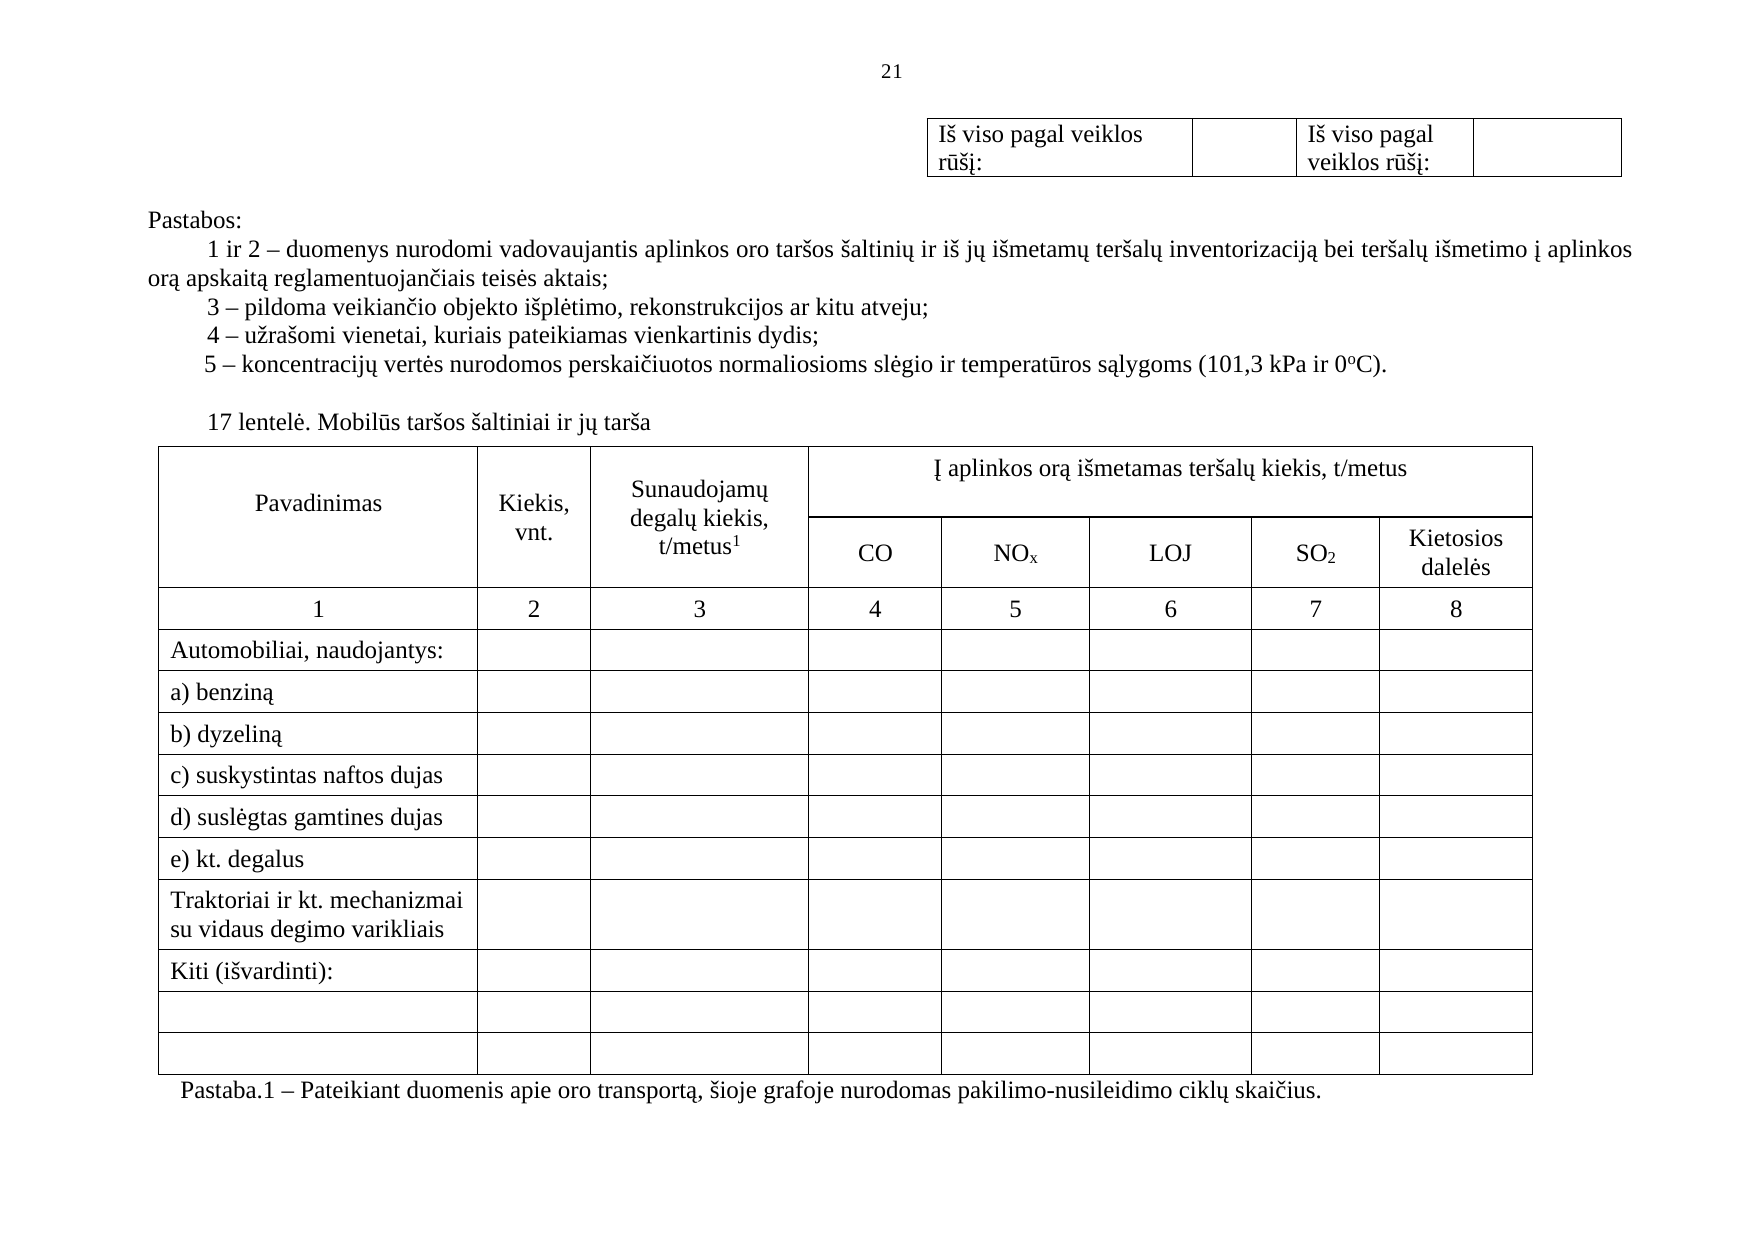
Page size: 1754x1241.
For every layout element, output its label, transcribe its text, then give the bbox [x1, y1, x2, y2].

table_cell [809, 992, 941, 1032]
text 3 – pildoma veikiančio objekto išplėtimo, rekonstrukcijos ar kitu atveju; [148, 292, 1636, 320]
table_cell [478, 713, 590, 753]
table_cell 3 [591, 588, 808, 628]
table_cell [1252, 796, 1379, 837]
table_cell [809, 838, 941, 878]
table_cell [478, 880, 590, 949]
table_cell SO2 [1252, 518, 1379, 587]
table_cell [233, 118, 395, 176]
table_cell [591, 992, 808, 1032]
table_cell Traktoriai ir kt. mechanizmai su vidaus degimo varikliais [159, 880, 477, 949]
table_cell b) dyzeliną [159, 713, 477, 753]
table_cell [942, 713, 1089, 753]
table_cell 5 [942, 588, 1089, 628]
table_cell [1252, 838, 1379, 878]
table_cell [591, 950, 808, 991]
table_cell [1380, 755, 1532, 795]
table_cell [478, 755, 590, 795]
table_header Į aplinkos orą išmetamas teršalų kiekis, t/metus [809, 447, 1532, 516]
text 5 – koncentracijų vertės nurodomos perskaičiuotos normaliosioms slėgio ir temperatūros sąlygoms (101,3 kPa ir 0oC). [148, 349, 1636, 378]
table_cell [809, 713, 941, 753]
table_cell [478, 992, 590, 1032]
table_cell c) suskystintas naftos dujas [159, 755, 477, 795]
table_cell [478, 630, 590, 670]
table_cell [591, 1033, 808, 1074]
table_cell [478, 796, 590, 837]
table_cell [1252, 950, 1379, 991]
table_cell [1193, 119, 1296, 176]
table_cell e) kt. degalus [159, 838, 477, 878]
table_cell 4 [809, 588, 941, 628]
table_cell [478, 950, 590, 991]
table_header Sunaudojamų degalų kiekis, t/metus1 [591, 447, 808, 587]
table_cell Kiti (išvardinti): [159, 950, 477, 991]
table_cell [809, 755, 941, 795]
table_cell [809, 796, 941, 837]
table_cell [1090, 671, 1251, 712]
table_cell [720, 118, 823, 176]
table_header Pavadinimas [159, 447, 477, 587]
table_cell [942, 950, 1089, 991]
table_cell [602, 118, 720, 176]
table_cell [1090, 992, 1251, 1032]
table_cell [591, 671, 808, 712]
table_cell [1252, 671, 1379, 712]
table_cell [1380, 838, 1532, 878]
table_cell a) benziną [159, 671, 477, 712]
table_cell d) suslėgtas gamtines dujas [159, 796, 477, 837]
table_cell [1380, 950, 1532, 991]
table_cell [1090, 630, 1251, 670]
table_cell 2 [478, 588, 590, 628]
table_cell [942, 796, 1089, 837]
table_cell [942, 671, 1089, 712]
table_cell [1380, 992, 1532, 1032]
table_cell [809, 630, 941, 670]
table_cell 8 [1380, 588, 1532, 628]
text Pastaba.1 – Pateikiant duomenis apie oro transportą, šioje grafoje nurodomas pakilimo-nusileidimo ciklų skaičius. [148, 1075, 1636, 1104]
table_cell [591, 796, 808, 837]
table_cell CO [809, 518, 941, 587]
table_cell [1474, 119, 1621, 176]
table_cell [478, 671, 590, 712]
table_cell [942, 755, 1089, 795]
table_cell [1090, 950, 1251, 991]
table_cell [1090, 755, 1251, 795]
table_cell [1252, 992, 1379, 1032]
table_cell [809, 1033, 941, 1074]
table_cell [159, 1033, 477, 1074]
table_cell [942, 838, 1089, 878]
table_cell [942, 630, 1089, 670]
table_cell [1380, 880, 1532, 949]
table_cell [1090, 713, 1251, 753]
table_cell [1380, 630, 1532, 670]
table_cell [942, 1033, 1089, 1074]
table_cell [1380, 671, 1532, 712]
table_cell [591, 630, 808, 670]
table_cell [1380, 1033, 1532, 1074]
table_cell [1252, 755, 1379, 795]
table_cell 6 [1090, 588, 1251, 628]
table_cell LOJ [1090, 518, 1251, 587]
table_cell Automobiliai, naudojantys: [159, 630, 477, 670]
table_cell [1252, 713, 1379, 753]
text 1 ir 2 – duomenys nurodomi vadovaujantis aplinkos oro taršos šaltinių ir iš jų išmetamų teršalų inventorizaciją bei teršalų išmetimo į aplinkos orą apskaitą reglamentuojančiais teisės aktais; [148, 234, 1636, 292]
table_cell NOx [942, 518, 1089, 587]
table_cell [159, 118, 233, 176]
table_cell [1090, 838, 1251, 878]
table_cell [809, 880, 941, 949]
table_cell [1252, 1033, 1379, 1074]
table_cell [942, 992, 1089, 1032]
table_cell [942, 880, 1089, 949]
table_cell 7 [1252, 588, 1379, 628]
table_cell 1 [159, 588, 477, 628]
table_cell [1090, 796, 1251, 837]
table_cell [591, 880, 808, 949]
table_cell [478, 1033, 590, 1074]
table_cell [1380, 713, 1532, 753]
text Pastabos: [148, 205, 1636, 234]
table_cell [591, 713, 808, 753]
table_cell Kietosios dalelės [1380, 518, 1532, 587]
table_cell [1252, 630, 1379, 670]
table_cell [1252, 880, 1379, 949]
table_cell [395, 118, 513, 176]
table_cell [1380, 796, 1532, 837]
text 4 – užrašomi vienetai, kuriais pateikiamas vienkartinis dydis; [148, 320, 1636, 349]
table_cell [513, 118, 602, 176]
table_cell [1090, 1033, 1251, 1074]
table_cell [591, 755, 808, 795]
text 17 lentelė. Mobilūs taršos šaltiniai ir jų tarša [148, 407, 1636, 435]
table_cell [591, 838, 808, 878]
table_cell [824, 118, 927, 176]
table_cell [1090, 880, 1251, 949]
table_cell [809, 671, 941, 712]
table_cell [478, 838, 590, 878]
table_header Kiekis, vnt. [478, 447, 590, 587]
table_cell [809, 950, 941, 991]
table_cell Iš viso pagal veiklos rūšį: [928, 119, 1192, 176]
table_cell Iš viso pagal veiklos rūšį: [1297, 119, 1473, 176]
table_cell [159, 992, 477, 1032]
